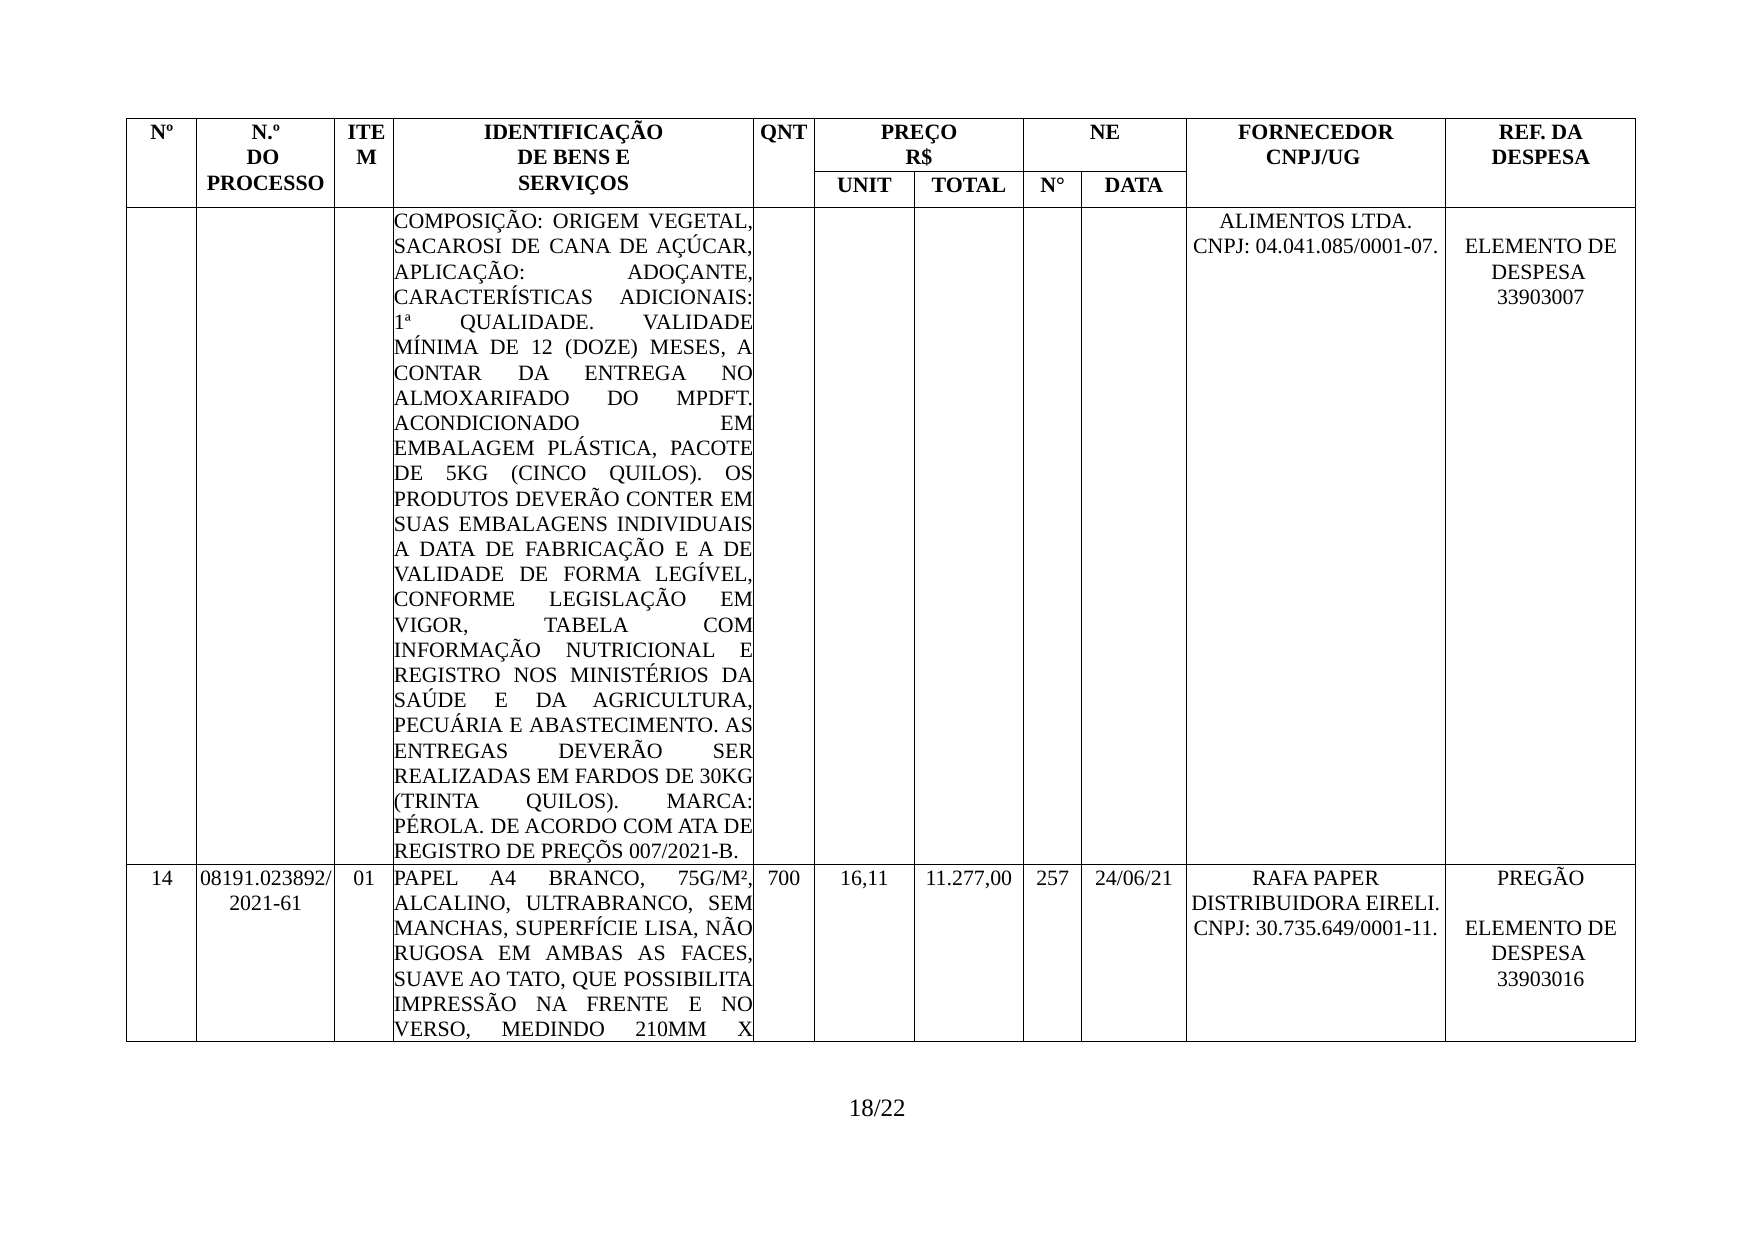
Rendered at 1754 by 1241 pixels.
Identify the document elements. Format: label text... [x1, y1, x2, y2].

table_cell N° [1024, 172, 1081, 207]
table_cell COMPOSIÇÃO: ORIGEM VEGETAL, SACAROSI DE CANA DE AÇÚCAR, APLICAÇÃO: ADOÇANTE, CARACTERÍSTICAS ADICIONAIS: 1ª QUALIDADE. VALIDADE MÍNIMA DE 12 (DOZE) MESES, A CONTAR DA ENTREGA NO ALMOXARIFADO DO MPDFT. ACONDICIONADO EM EMBALAGEM PLÁSTICA, PACOTE DE 5KG (CINCO QUILOS). OS PRODUTOS DEVERÃO CONTER EM SUAS EMBALAGENS INDIVIDUAIS A DATA DE FABRICAÇÃO E A DE VALIDADE DE FORMA LEGÍVEL, CONFORME LEGISLAÇÃO EM VIGOR, TABELA COM INFORMAÇÃO NUTRICIONAL E REGISTRO NOS MINISTÉRIOS DA SAÚDE E DA AGRICULTURA, PECUÁRIA E ABASTECIMENTO. AS ENTREGAS DEVERÃO SER REALIZADAS EM FARDOS DE 30KG (TRINTA QUILOS). MARCA: PÉROLA. DE ACORDO COM ATA DE REGISTRO DE PREÇÕS 007/2021-B. [394, 208, 753, 864]
table_cell 700 [754, 865, 814, 1041]
table_cell 08191.023892/2021-61 [197, 865, 334, 1041]
table_cell [815, 208, 914, 864]
table_cell 16,11 [815, 865, 914, 1041]
table_cell ELEMENTO DE DESPESA 33903007 [1446, 208, 1635, 864]
table_cell UNIT [815, 172, 914, 207]
table_header PREÇO R$ [815, 119, 1023, 171]
table_cell [1082, 208, 1186, 864]
table_cell RAFA PAPER DISTRIBUIDORA EIRELI. CNPJ: 30.735.649/0001-11. [1187, 865, 1445, 1041]
table_cell ALIMENTOS LTDA. CNPJ: 04.041.085/0001-07. [1187, 208, 1445, 864]
table_header NE [1024, 119, 1186, 171]
table_cell [754, 208, 814, 864]
table_header FORNECEDOR CNPJ/UG [1187, 119, 1445, 207]
table_cell [197, 208, 334, 864]
table_cell [1024, 208, 1081, 864]
table_cell PREGÃO ELEMENTO DE DESPESA 33903016 [1446, 865, 1635, 1041]
table_cell PAPEL A4 BRANCO, 75G/M², ALCALINO, ULTRABRANCO, SEM MANCHAS, SUPERFÍCIE LISA, NÃO RUGOSA EM AMBAS AS FACES, SUAVE AO TATO, QUE POSSIBILITA IMPRESSÃO NA FRENTE E NO VERSO, MEDINDO 210MM X [394, 865, 753, 1041]
table_cell 24/06/21 [1082, 865, 1186, 1041]
table_header IDENTIFICAÇÃO DE BENS E SERVIÇOS [394, 119, 753, 207]
table_header ITEM [335, 119, 393, 207]
table_header N.º DO PROCESSO [197, 119, 334, 207]
table_header Nº [127, 119, 196, 207]
table_header QNT [754, 119, 814, 207]
table_cell 257 [1024, 865, 1081, 1041]
table_cell [335, 208, 393, 864]
table_header REF. DA DESPESA [1446, 119, 1635, 207]
table_cell DATA [1082, 172, 1186, 207]
table_cell [127, 208, 196, 864]
table_cell 11.277,00 [915, 865, 1023, 1041]
table_cell TOTAL [915, 172, 1023, 207]
table_cell 14 [127, 865, 196, 1041]
table_cell [915, 208, 1023, 864]
table_cell 01 [335, 865, 393, 1041]
